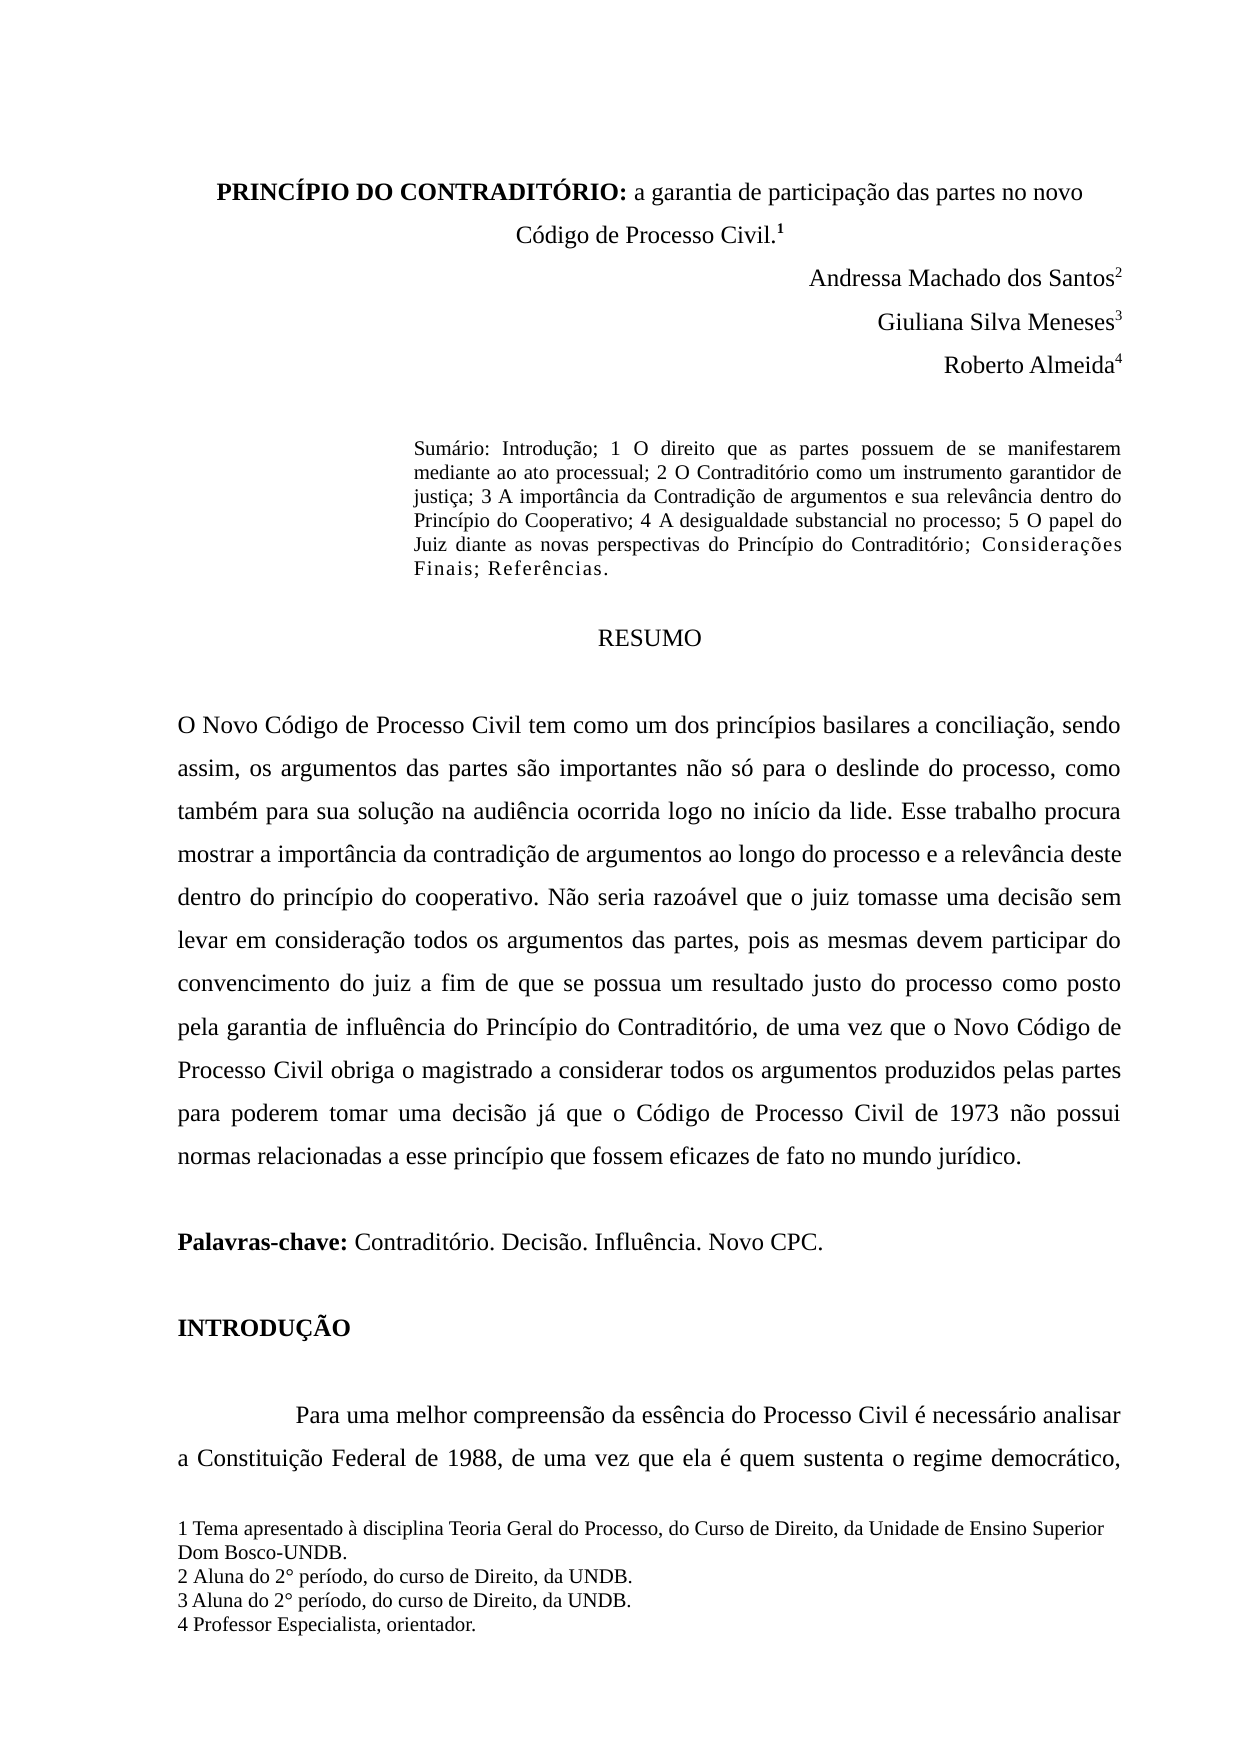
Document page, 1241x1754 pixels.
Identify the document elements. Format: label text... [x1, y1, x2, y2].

text Tema apresentado à disciplina Teoria Geral do Processo, do Curso de Direito, da Unidade de Ensino Superior Dom Bosco-UNDB. [177, 1516, 1122, 1564]
text Giuliana Silva Meneses [177, 307, 1122, 335]
text O Novo Código de Processo Civil tem como um dos princípios basilares a conciliação, sendo assim, os argumentos das partes são importantes não só para o deslinde do processo, como também para sua solução na audiência ocorrida logo no início da lide. Esse trabalho procura mostrar a importância da contradição de argumentos ao longo do processo e a relevância deste dentro do princípio do cooperativo. Não seria razoável que o juiz tomasse uma decisão sem levar em consideração todos os argumentos das partes, pois as mesmas devem participar do convencimento do juiz a fim de que se possua um resultado justo do processo como posto pela garantia de influência do Princípio do Contraditório, de uma vez que o Novo Código de Processo Civil obriga o magistrado a considerar todos os argumentos produzidos pelas partes para poderem tomar uma decisão já que o Código de Processo Civil de 1973 não possui normas relacionadas a esse princípio que fossem eficazes de fato no mundo jurídico. [177, 710, 1122, 1170]
text PRINCÍPIO DO CONTRADITÓRIO: a garantia de participação das partes no novo Código de Processo Civil. [177, 177, 1122, 249]
text Andressa Machado dos Santos [177, 263, 1122, 292]
text Para uma melhor compreensão da essência do Processo Civil é necessário analisar a Constituição Federal de 1988, de uma vez que ela é quem sustenta o regime democrático, [177, 1400, 1122, 1472]
text Palavras-chave: Contraditório. Decisão. Influência. Novo CPC. [177, 1227, 1122, 1256]
text Aluna do 2° período, do curso de Direito, da UNDB. [177, 1588, 1122, 1612]
text Professor Especialista, orientador. [177, 1612, 1122, 1636]
text INTRODUÇÃO [177, 1313, 1122, 1342]
text Aluna do 2° período, do curso de Direito, da UNDB. [177, 1564, 1122, 1588]
text Sumário: Introdução; 1 O direito que as partes possuem de se manifestarem mediante ao ato processual; 2 O Contraditório como um instrumento garantidor de justiça; 3 A importância da Contradição de argumentos e sua relevância dentro do Princípio do Cooperativo; 4 A desigualdade substancial no processo; 5 O papel do Juiz diante as novas perspectivas do Princípio do Contraditório; Considerações Finais; Referências. [413, 436, 1122, 580]
text RESUMO [177, 623, 1122, 652]
text Roberto Almeida [177, 350, 1122, 378]
